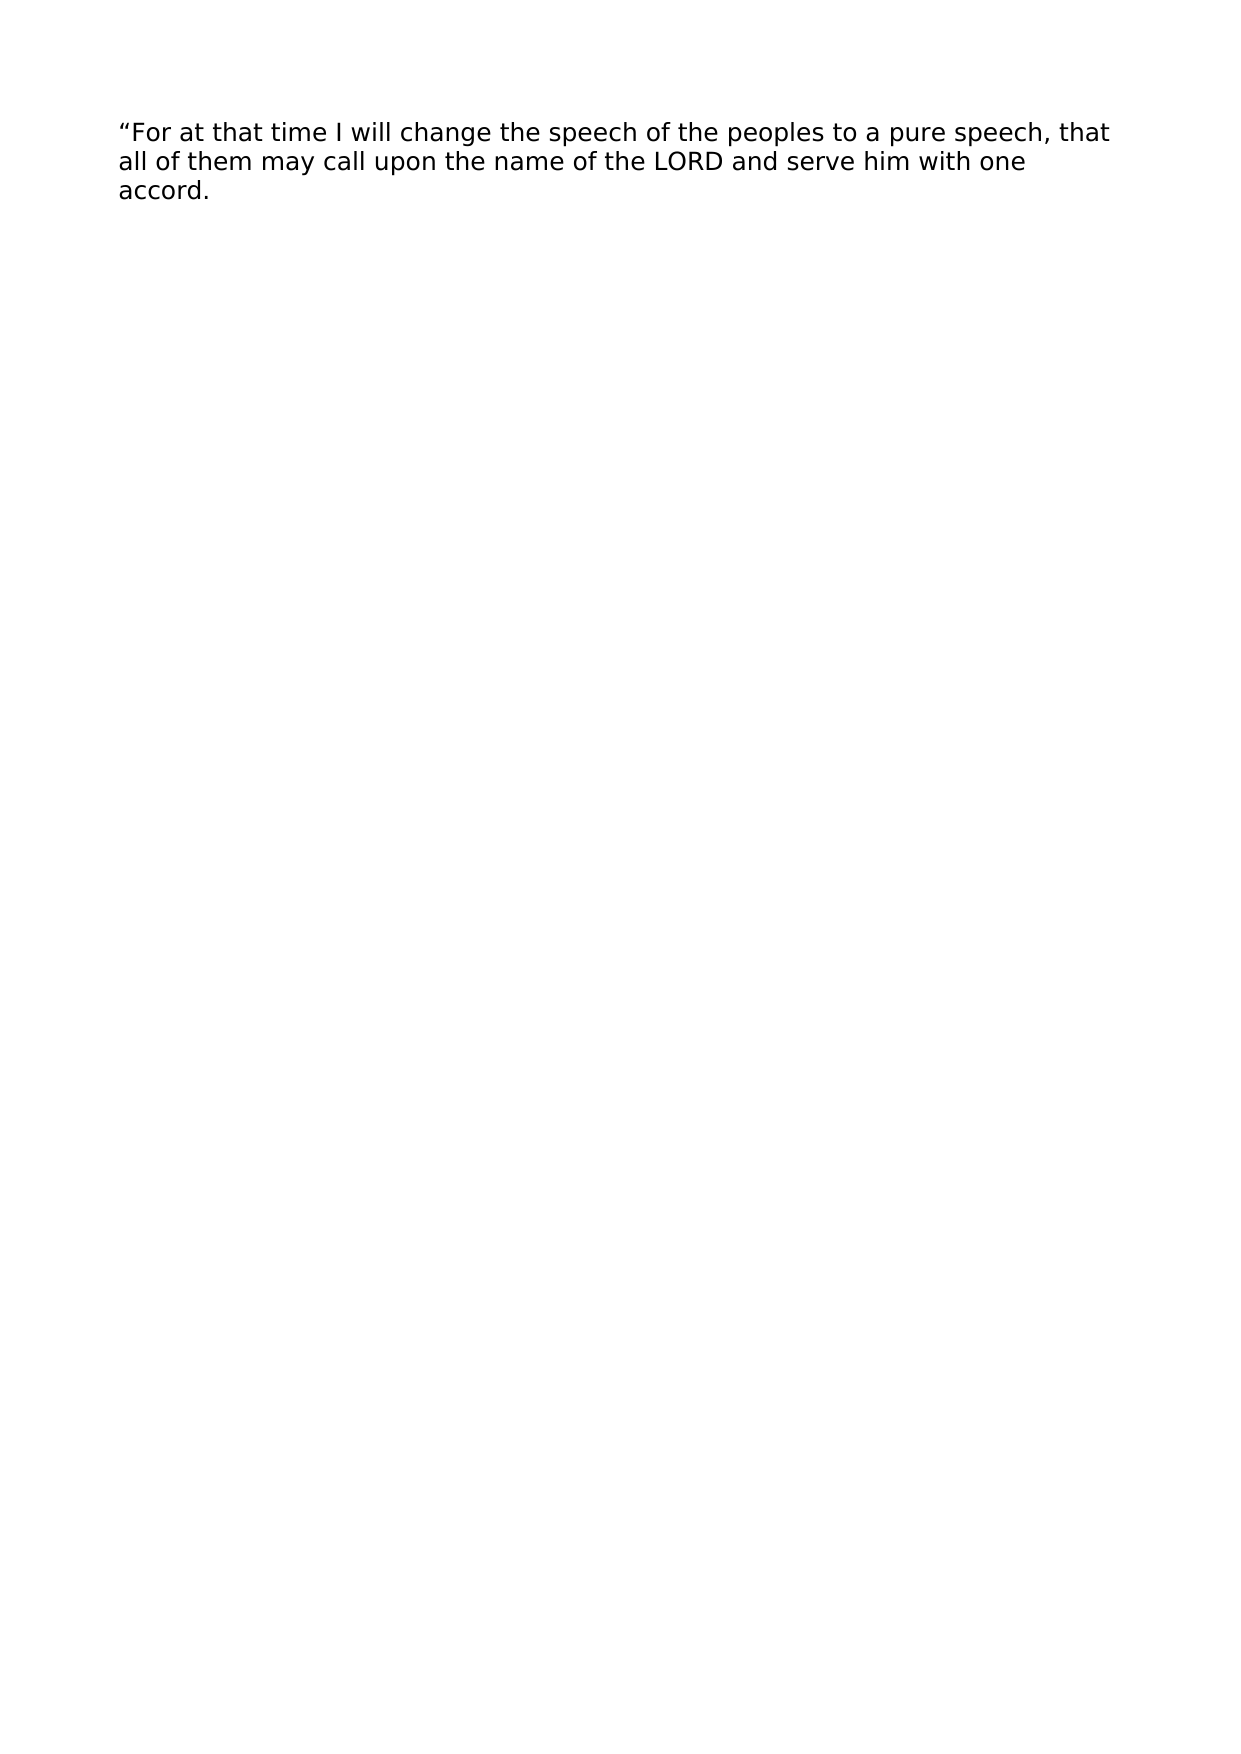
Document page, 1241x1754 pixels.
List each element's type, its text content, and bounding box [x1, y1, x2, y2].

text “For at that time I will change the speech of the peoples to a pure speech, that all of them may call upon the name of the LORD and serve him with one accord. [118, 118, 1122, 206]
